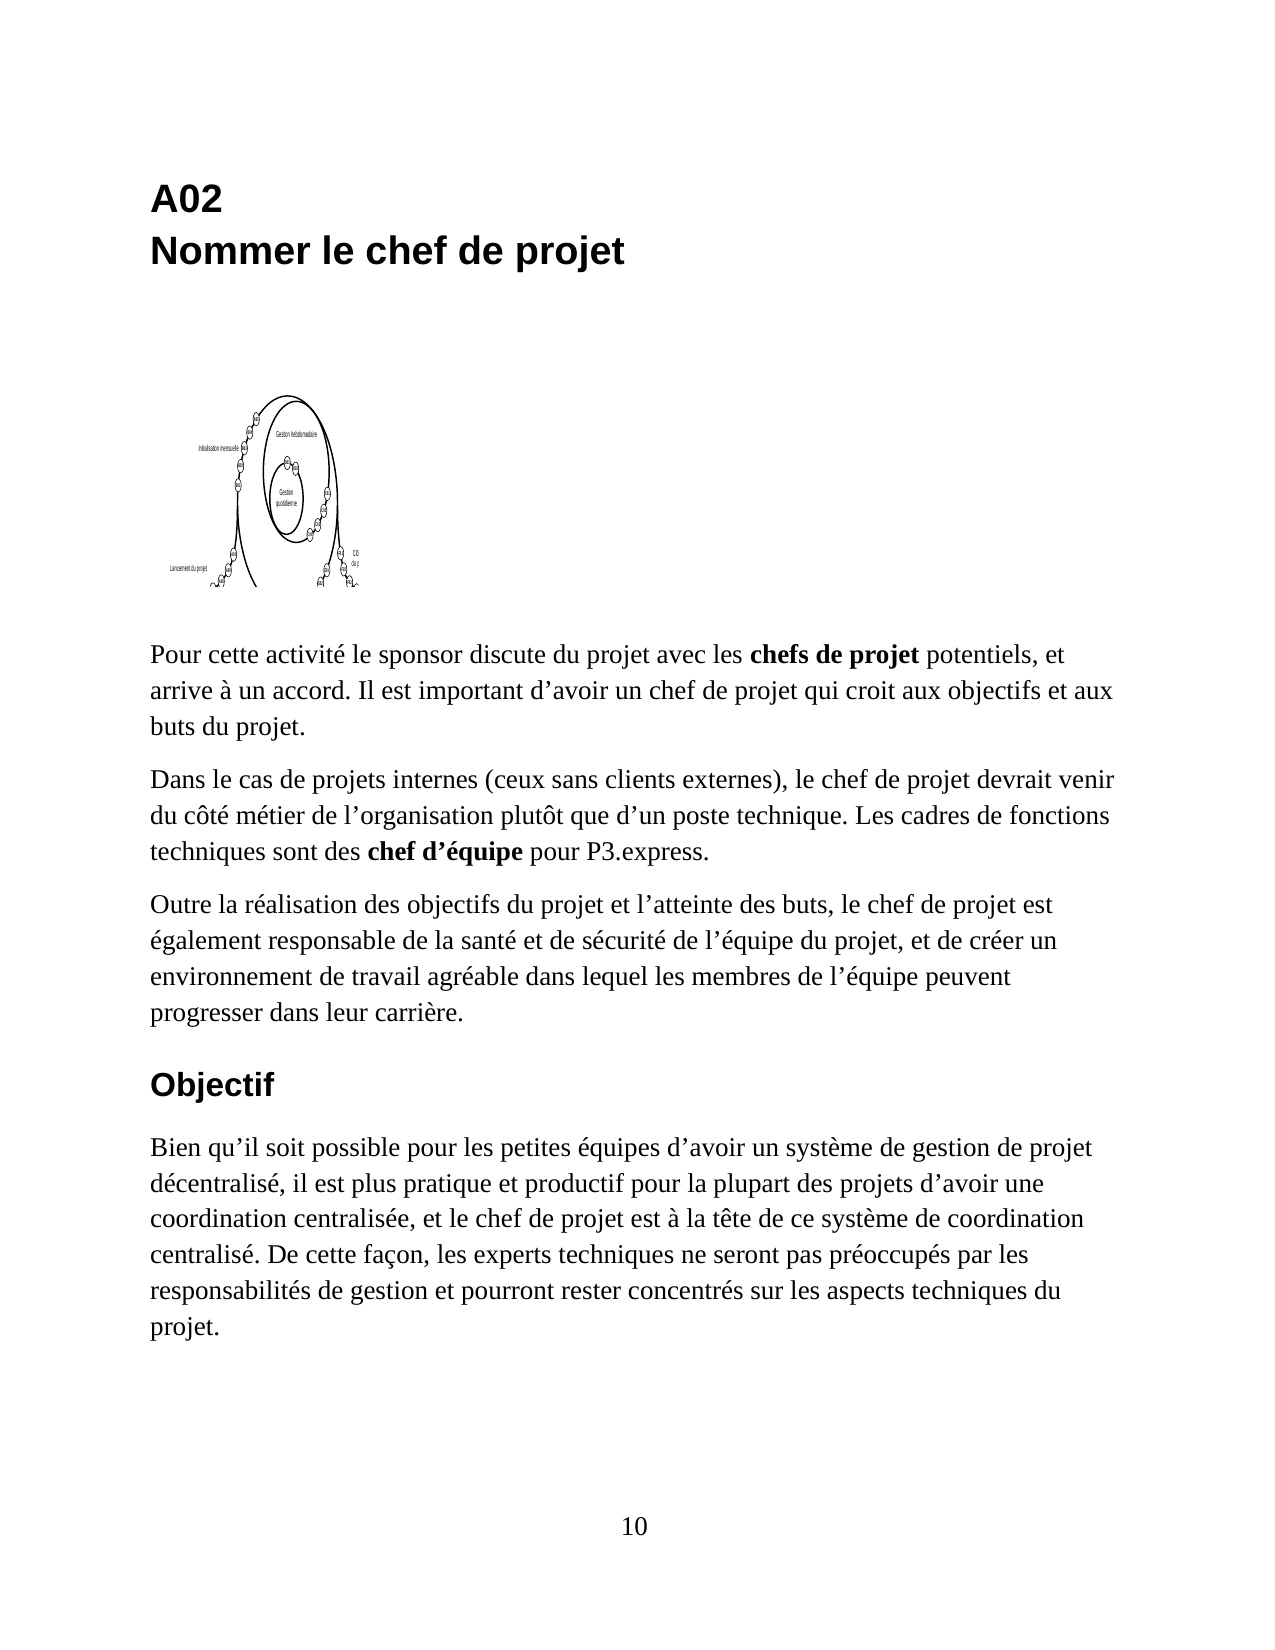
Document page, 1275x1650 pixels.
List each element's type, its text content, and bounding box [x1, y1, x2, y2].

subtitle A02 Nommer le chef de projet [150, 175, 1125, 273]
text Bien qu’il soit possible pour les petites équipes d’avoir un système de gestion de projet décentralisé, il est plus pratique et productif pour la plupart des projets d’avoir une coordination centralisée, et le chef de projet est à la tête de ce système de coordination centralisé. De cette façon, les experts techniques ne seront pas préoccupés par les responsabilités de gestion et pourront rester concentrés sur les aspects techniques du projet. [150, 1131, 1125, 1341]
text Pour cette activité le sponsor discute du projet avec les chefs de projet potentiels, et arrive à un accord. Il est important d’avoir un chef de projet qui croit aux objectifs et aux buts du projet. [150, 638, 1125, 741]
text Dans le cas de projets internes (ceux sans clients externes), le chef de projet devrait venir du côté métier de l’organisation plutôt que d’un poste technique. Les cadres de fonctions techniques sont des chef d’équipe pour P3.express. [150, 763, 1125, 866]
subtitle Objectif [150, 1065, 1125, 1104]
text Outre la réalisation des objectifs du projet et l’atteinte des buts, le chef de projet est également responsable de la santé et de sécurité de l’équipe du projet, et de créer un environnement de travail agréable dans lequel les membres de l’équipe peuvent progresser dans leur carrière. [150, 888, 1125, 1027]
